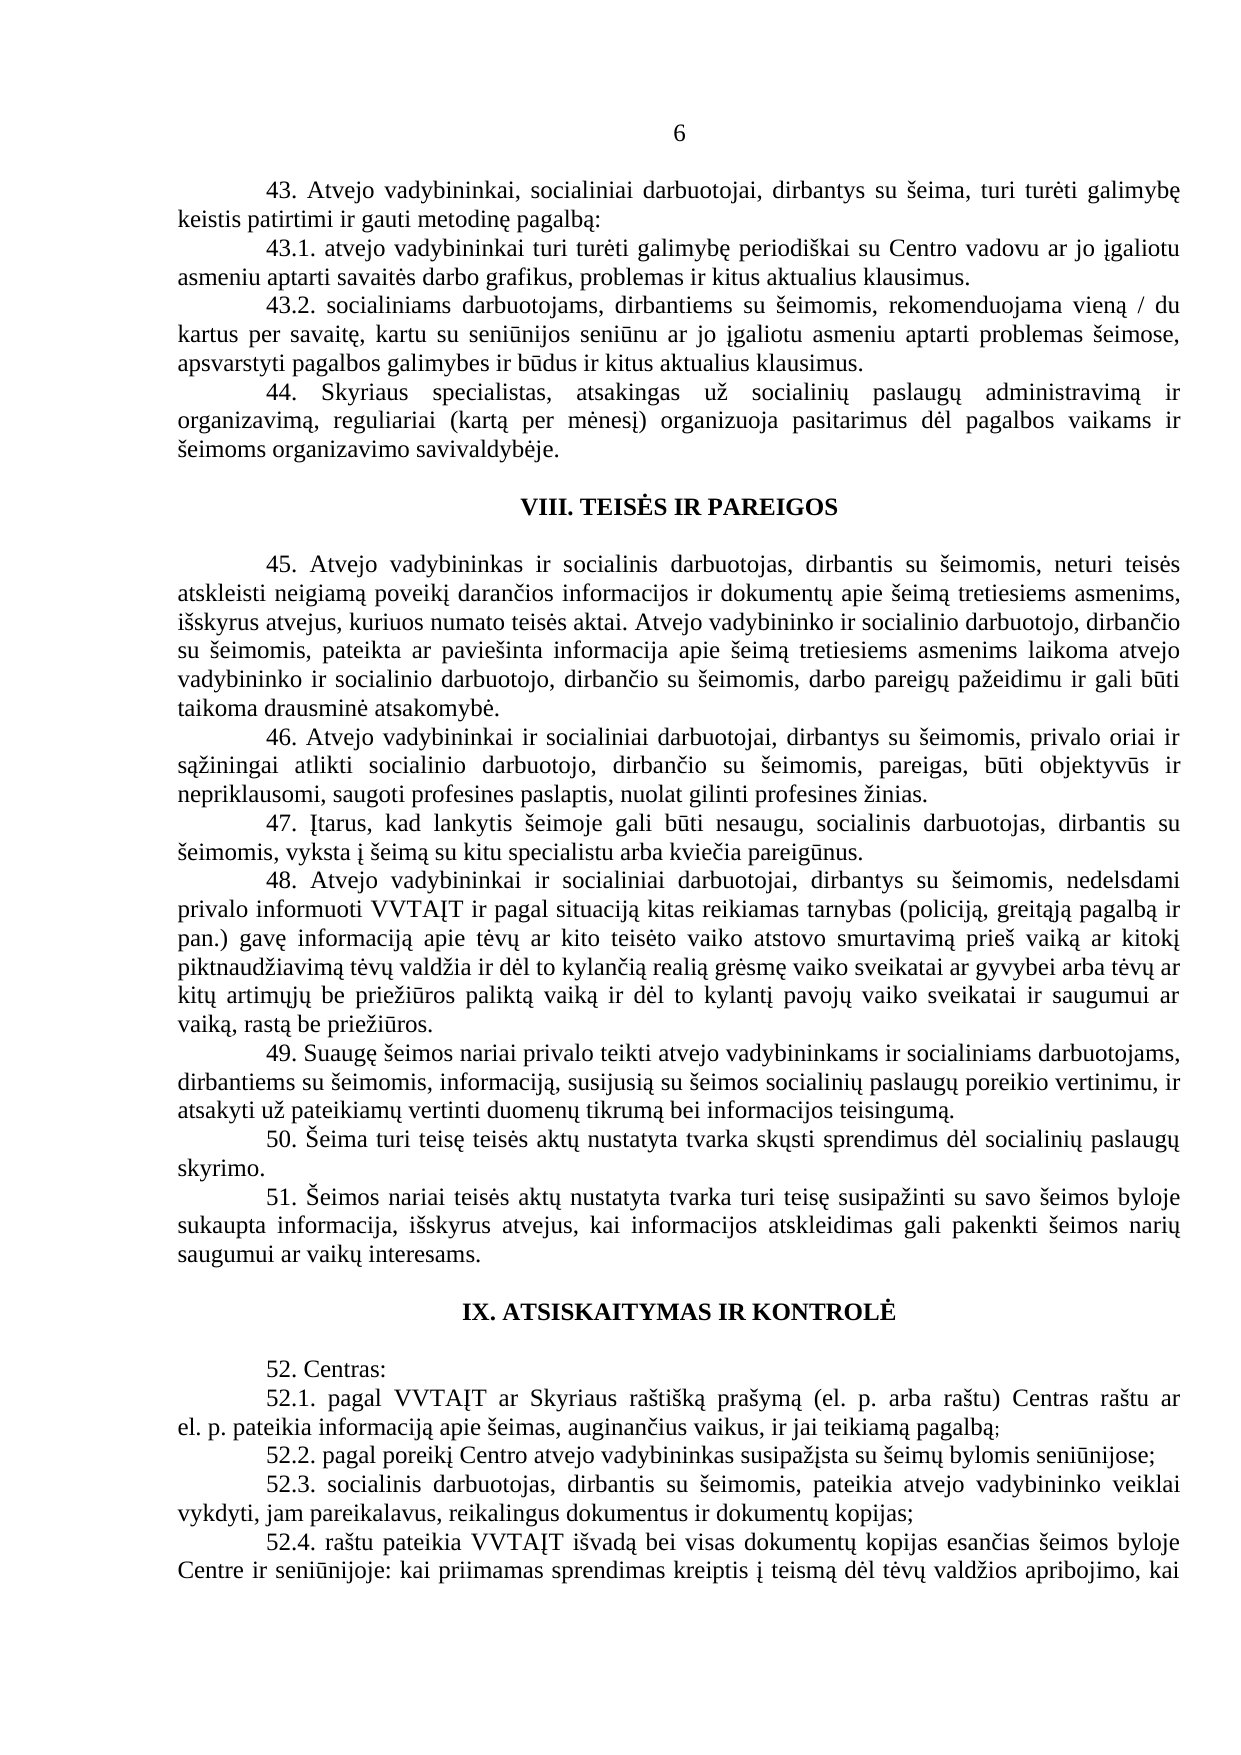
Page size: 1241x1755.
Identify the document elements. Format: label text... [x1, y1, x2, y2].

text 46. Atvejo vadybininkai ir socialiniai darbuotojai, dirbantys su šeimomis, privalo oriai ir sąžiningai atlikti socialinio darbuotojo, dirbančio su šeimomis, pareigas, būti objektyvūs ir nepriklausomi, saugoti profesines paslaptis, nuolat gilinti profesines žinias. [177, 722, 1181, 808]
text VIII. TEISĖS IR PAREIGOS [177, 492, 1181, 521]
text 47. Įtarus, kad lankytis šeimoje gali būti nesaugu, socialinis darbuotojas, dirbantis su šeimomis, vyksta į šeimą su kitu specialistu arba kviečia pareigūnus. [177, 808, 1181, 866]
text 45. Atvejo vadybininkas ir socialinis darbuotojas, dirbantis su šeimomis, neturi teisės atskleisti neigiamą poveikį darančios informacijos ir dokumentų apie šeimą tretiesiems asmenims, išskyrus atvejus, kuriuos numato teisės aktai. Atvejo vadybininko ir socialinio darbuotojo, dirbančio su šeimomis, pateikta ar paviešinta informacija apie šeimą tretiesiems asmenims laikoma atvejo vadybininko ir socialinio darbuotojo, dirbančio su šeimomis, darbo pareigų pažeidimu ir gali būti taikoma drausminė atsakomybė. [177, 549, 1181, 722]
text 50. Šeima turi teisę teisės aktų nustatyta tvarka skųsti sprendimus dėl socialinių paslaugų skyrimo. [177, 1124, 1181, 1182]
text 43.2. socialiniams darbuotojams, dirbantiems su šeimomis, rekomenduojama vieną / du kartus per savaitę, kartu su seniūnijos seniūnu ar jo įgaliotu asmeniu aptarti problemas šeimose, apsvarstyti pagalbos galimybes ir būdus ir kitus aktualius klausimus. [177, 291, 1181, 377]
text 51. Šeimos nariai teisės aktų nustatyta tvarka turi teisę susipažinti su savo šeimos byloje sukaupta informacija, išskyrus atvejus, kai informacijos atskleidimas gali pakenkti šeimos narių saugumui ar vaikų interesams. [177, 1182, 1181, 1268]
text 52. Centras: [177, 1354, 1181, 1383]
text IX. ATSISKAITYMAS IR KONTROLĖ [177, 1297, 1181, 1326]
text 43. Atvejo vadybininkai, socialiniai darbuotojai, dirbantys su šeima, turi turėti galimybę keistis patirtimi ir gauti metodinę pagalbą: [177, 176, 1181, 233]
text 52.4. raštu pateikia VVTAĮT išvadą bei visas dokumentų kopijas esančias šeimos byloje Centre ir seniūnijoje: kai priimamas sprendimas kreiptis į teismą dėl tėvų valdžios apribojimo, kai [177, 1527, 1181, 1584]
text 43.1. atvejo vadybininkai turi turėti galimybę periodiškai su Centro vadovu ar jo įgaliotu asmeniu aptarti savaitės darbo grafikus, problemas ir kitus aktualius klausimus. [177, 233, 1181, 291]
text 49. Suaugę šeimos nariai privalo teikti atvejo vadybininkams ir socialiniams darbuotojams, dirbantiems su šeimomis, informaciją, susijusią su šeimos socialinių paslaugų poreikio vertinimu, ir atsakyti už pateikiamų vertinti duomenų tikrumą bei informacijos teisingumą. [177, 1038, 1181, 1124]
text 52.2. pagal poreikį Centro atvejo vadybininkas susipažįsta su šeimų bylomis seniūnijose; [177, 1441, 1181, 1469]
text 52.1. pagal VVTAĮT ar Skyriaus raštišką prašymą (el. p. arba raštu) Centras raštu ar el. p. pateikia informaciją apie šeimas, auginančius vaikus, ir jai teikiamą pagalbą; [177, 1383, 1181, 1441]
text 52.3. socialinis darbuotojas, dirbantis su šeimomis, pateikia atvejo vadybininko veiklai vykdyti, jam pareikalavus, reikalingus dokumentus ir dokumentų kopijas; [177, 1469, 1181, 1527]
text 48. Atvejo vadybininkai ir socialiniai darbuotojai, dirbantys su šeimomis, nedelsdami privalo informuoti VVTAĮT ir pagal situaciją kitas reikiamas tarnybas (policiją, greitąją pagalbą ir pan.) gavę informaciją apie tėvų ar kito teisėto vaiko atstovo smurtavimą prieš vaiką ar kitokį piktnaudžiavimą tėvų valdžia ir dėl to kylančią realią grėsmę vaiko sveikatai ar gyvybei arba tėvų ar kitų artimųjų be priežiūros paliktą vaiką ir dėl to kylantį pavojų vaiko sveikatai ir saugumui ar vaiką, rastą be priežiūros. [177, 866, 1181, 1038]
text 44. Skyriaus specialistas, atsakingas už socialinių paslaugų administravimą ir organizavimą, reguliariai (kartą per mėnesį) organizuoja pasitarimus dėl pagalbos vaikams ir šeimoms organizavimo savivaldybėje. [177, 377, 1181, 463]
